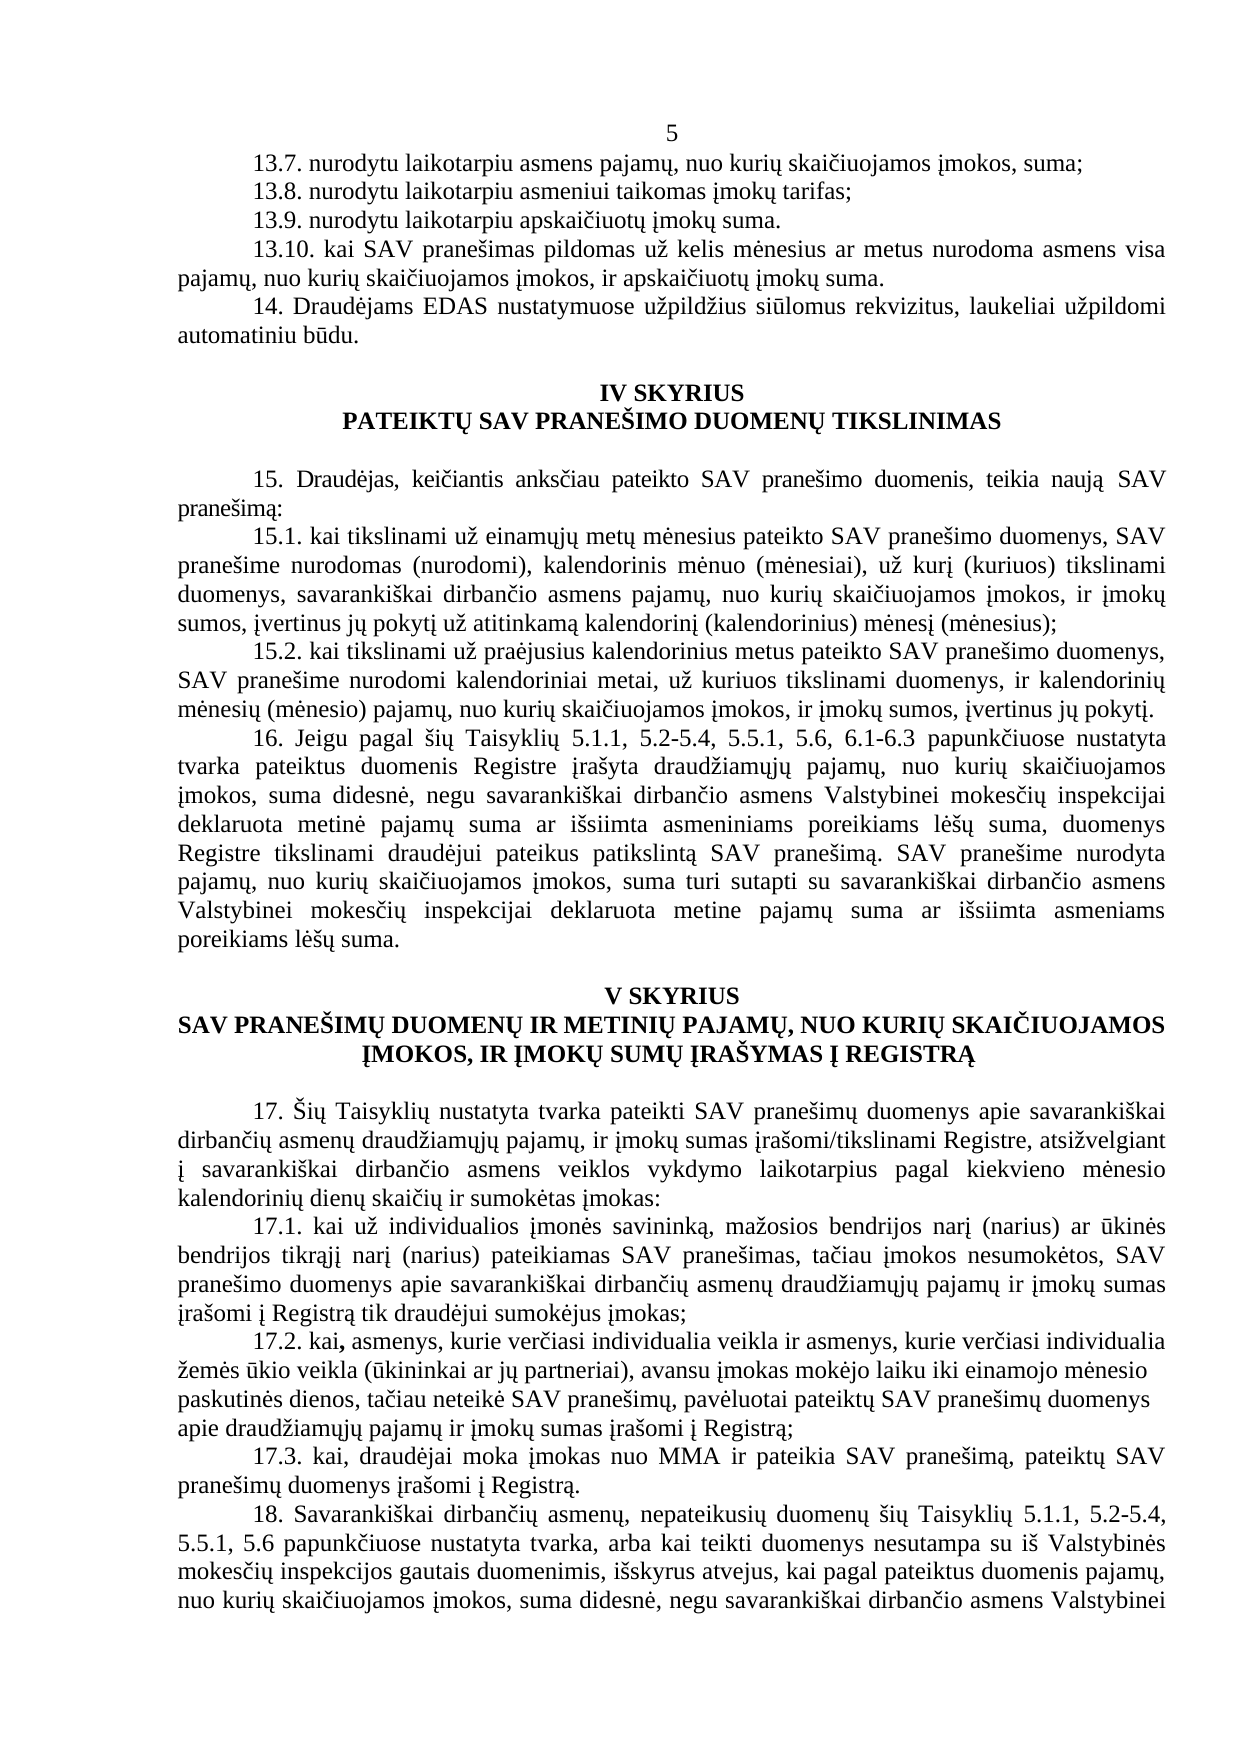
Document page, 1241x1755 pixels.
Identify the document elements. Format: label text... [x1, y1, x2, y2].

text 13.9. nurodytu laikotarpiu apskaičiuotų įmokų suma. [177, 205, 1166, 234]
text V SKYRIUS [177, 981, 1166, 1010]
text 14. Draudėjams EDAS nustatymuose užpildžius siūlomus rekvizitus, laukeliai užpildomi automatiniu būdu. [177, 291, 1166, 349]
text SAV PRANEŠIMŲ DUOMENŲ IR METINIŲ PAJAMŲ, NUO KURIŲ SKAIČIUOJAMOS ĮMOKOS, IR ĮMOKŲ SUMŲ ĮRAŠYMAS Į REGISTRĄ [177, 1010, 1166, 1068]
text 13.10. kai SAV pranešimas pildomas už kelis mėnesius ar metus nurodoma asmens visa pajamų, nuo kurių skaičiuojamos įmokos, ir apskaičiuotų įmokų suma. [177, 234, 1166, 291]
text PATEIKTŲ SAV PRANEŠIMO DUOMENŲ TIKSLINIMAS [177, 406, 1166, 435]
text 17.3. kai, draudėjai moka įmokas nuo MMA ir pateikia SAV pranešimą, pateiktų SAV pranešimų duomenys įrašomi į Registrą. [177, 1441, 1166, 1499]
text 13.7. nurodytu laikotarpiu asmens pajamų, nuo kurių skaičiuojamos įmokos, suma; [177, 148, 1166, 176]
text IV SKYRIUS [177, 378, 1166, 406]
text 17.1. kai už individualios įmonės savininką, mažosios bendrijos narį (narius) ar ūkinės bendrijos tikrąjį narį (narius) pateikiamas SAV pranešimas, tačiau įmokos nesumokėtos, SAV pranešimo duomenys apie savarankiškai dirbančių asmenų draudžiamųjų pajamų ir įmokų sumas įrašomi į Registrą tik draudėjui sumokėjus įmokas; [177, 1211, 1166, 1326]
text 17. Šių Taisyklių nustatyta tvarka pateikti SAV pranešimų duomenys apie savarankiškai dirbančių asmenų draudžiamųjų pajamų, ir įmokų sumas įrašomi/tikslinami Registre, atsižvelgiant į savarankiškai dirbančio asmens veiklos vykdymo laikotarpius pagal kiekvieno mėnesio kalendorinių dienų skaičių ir sumokėtas įmokas: [177, 1096, 1166, 1211]
text 15.2. kai tikslinami už praėjusius kalendorinius metus pateikto SAV pranešimo duomenys, SAV pranešime nurodomi kalendoriniai metai, už kuriuos tikslinami duomenys, ir kalendorinių mėnesių (mėnesio) pajamų, nuo kurių skaičiuojamos įmokos, ir įmokų sumos, įvertinus jų pokytį. [177, 636, 1166, 723]
text 13.8. nurodytu laikotarpiu asmeniui taikomas įmokų tarifas; [177, 176, 1166, 205]
text 17.2. kai, asmenys, kurie verčiasi individualia veikla ir asmenys, kurie verčiasi individualia žemės ūkio veikla (ūkininkai ar jų partneriai), avansu įmokas mokėjo laiku iki einamojo mėnesio paskutinės dienos, tačiau neteikė SAV pranešimų, pavėluotai pateiktų SAV pranešimų duomenys apie draudžiamųjų pajamų ir įmokų sumas įrašomi į Registrą; [177, 1326, 1166, 1441]
text 18. Savarankiškai dirbančių asmenų, nepateikusių duomenų šių Taisyklių 5.1.1, 5.2-5.4, 5.5.1, 5.6 papunkčiuose nustatyta tvarka, arba kai teikti duomenys nesutampa su iš Valstybinės mokesčių inspekcijos gautais duomenimis, išskyrus atvejus, kai pagal pateiktus duomenis pajamų, nuo kurių skaičiuojamos įmokos, suma didesnė, negu savarankiškai dirbančio asmens Valstybinei [177, 1499, 1166, 1614]
text 15. Draudėjas, keičiantis anksčiau pateikto SAV pranešimo duomenis, teikia naują SAV pranešimą: [177, 464, 1166, 521]
text 15.1. kai tikslinami už einamųjų metų mėnesius pateikto SAV pranešimo duomenys, SAV pranešime nurodomas (nurodomi), kalendorinis mėnuo (mėnesiai), už kurį (kuriuos) tikslinami duomenys, savarankiškai dirbančio asmens pajamų, nuo kurių skaičiuojamos įmokos, ir įmokų sumos, įvertinus jų pokytį už atitinkamą kalendorinį (kalendorinius) mėnesį (mėnesius); [177, 521, 1166, 636]
text 16. Jeigu pagal šių Taisyklių 5.1.1, 5.2-5.4, 5.5.1, 5.6, 6.1-6.3 papunkčiuose nustatyta tvarka pateiktus duomenis Registre įrašyta draudžiamųjų pajamų, nuo kurių skaičiuojamos įmokos, suma didesnė, negu savarankiškai dirbančio asmens Valstybinei mokesčių inspekcijai deklaruota metinė pajamų suma ar išsiimta asmeniniams poreikiams lėšų suma, duomenys Registre tikslinami draudėjui pateikus patikslintą SAV pranešimą. SAV pranešime nurodyta pajamų, nuo kurių skaičiuojamos įmokos, suma turi sutapti su savarankiškai dirbančio asmens Valstybinei mokesčių inspekcijai deklaruota metine pajamų suma ar išsiimta asmeniams poreikiams lėšų suma. [177, 723, 1166, 953]
